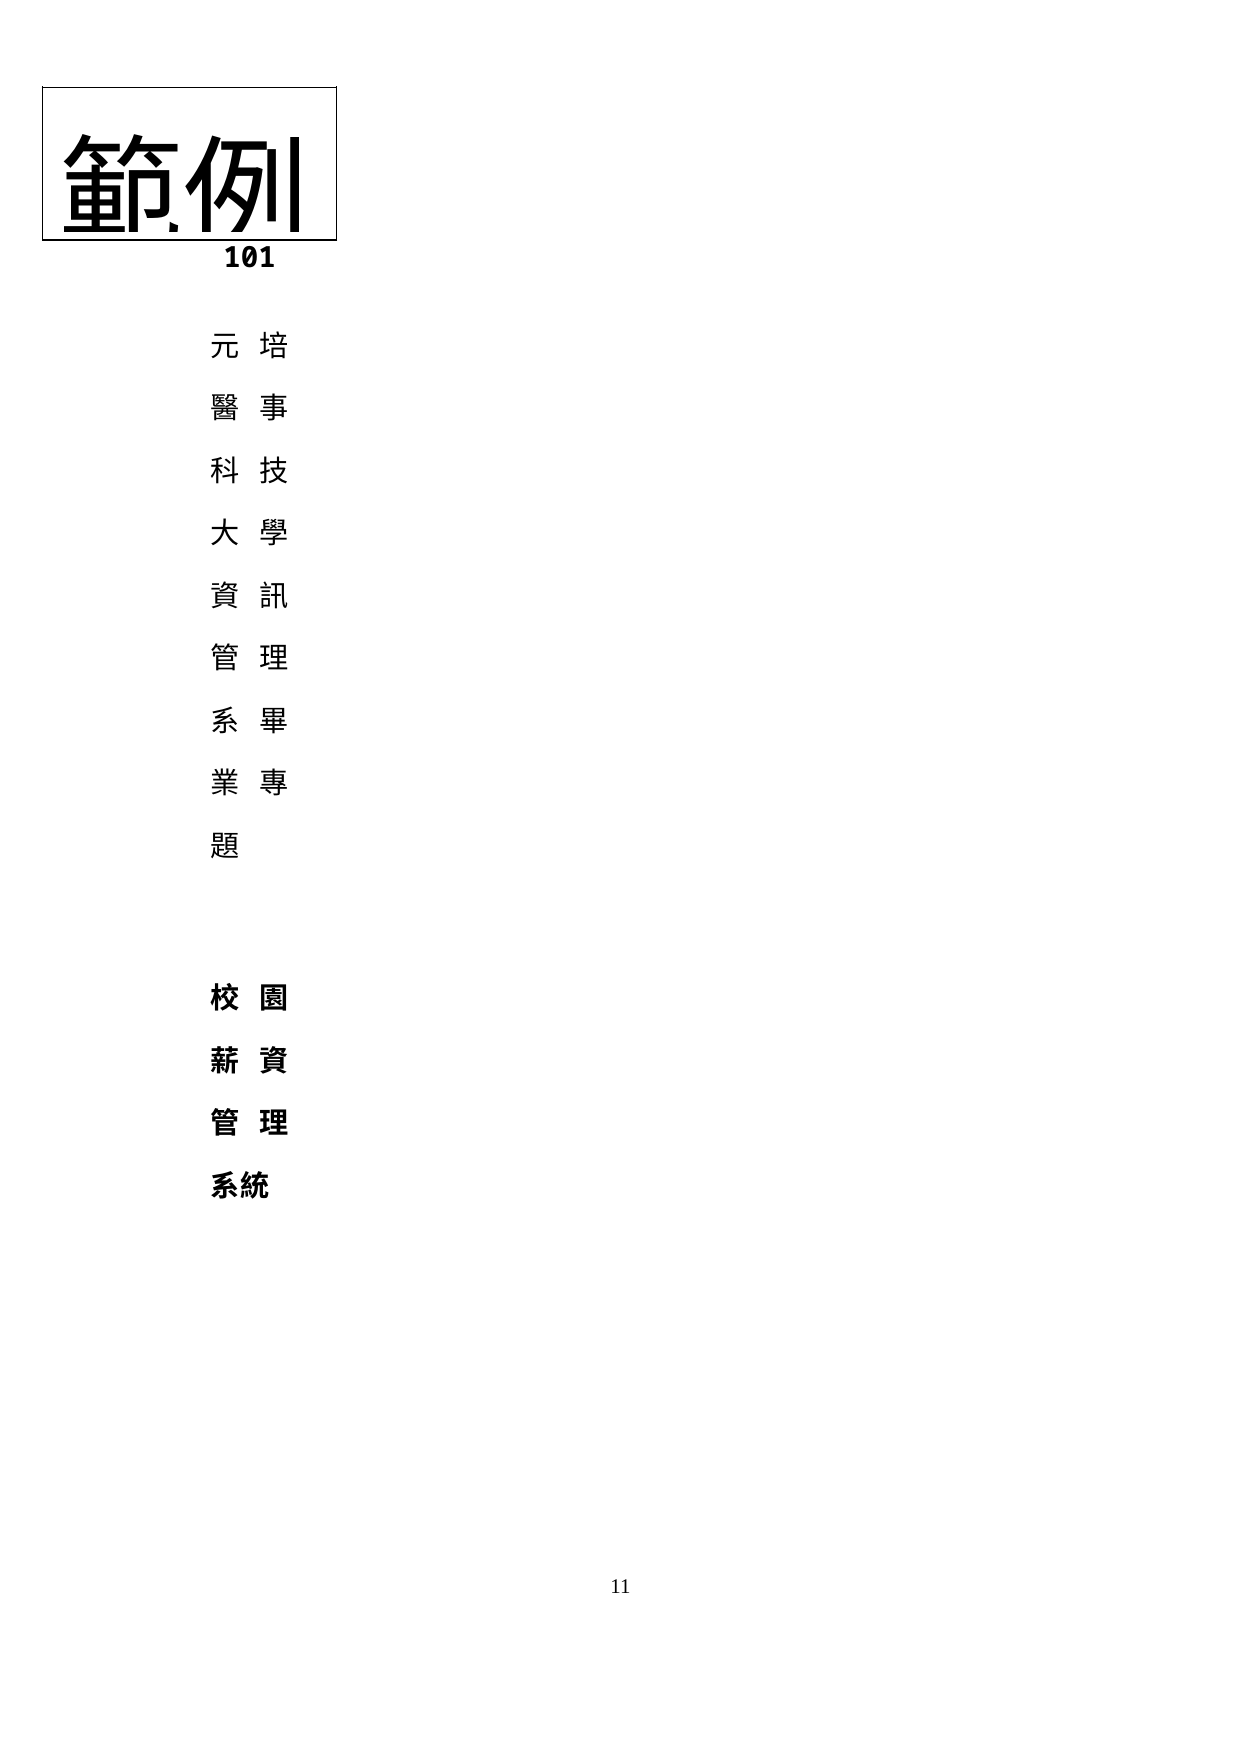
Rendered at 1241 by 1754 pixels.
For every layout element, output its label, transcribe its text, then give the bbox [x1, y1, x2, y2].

table_cell 校園薪資管理系統 [188, 864, 311, 1294]
table_cell 元培醫事科技大學資訊管理系畢業專題 [188, 302, 311, 864]
table_header 101 [188, 241, 311, 302]
